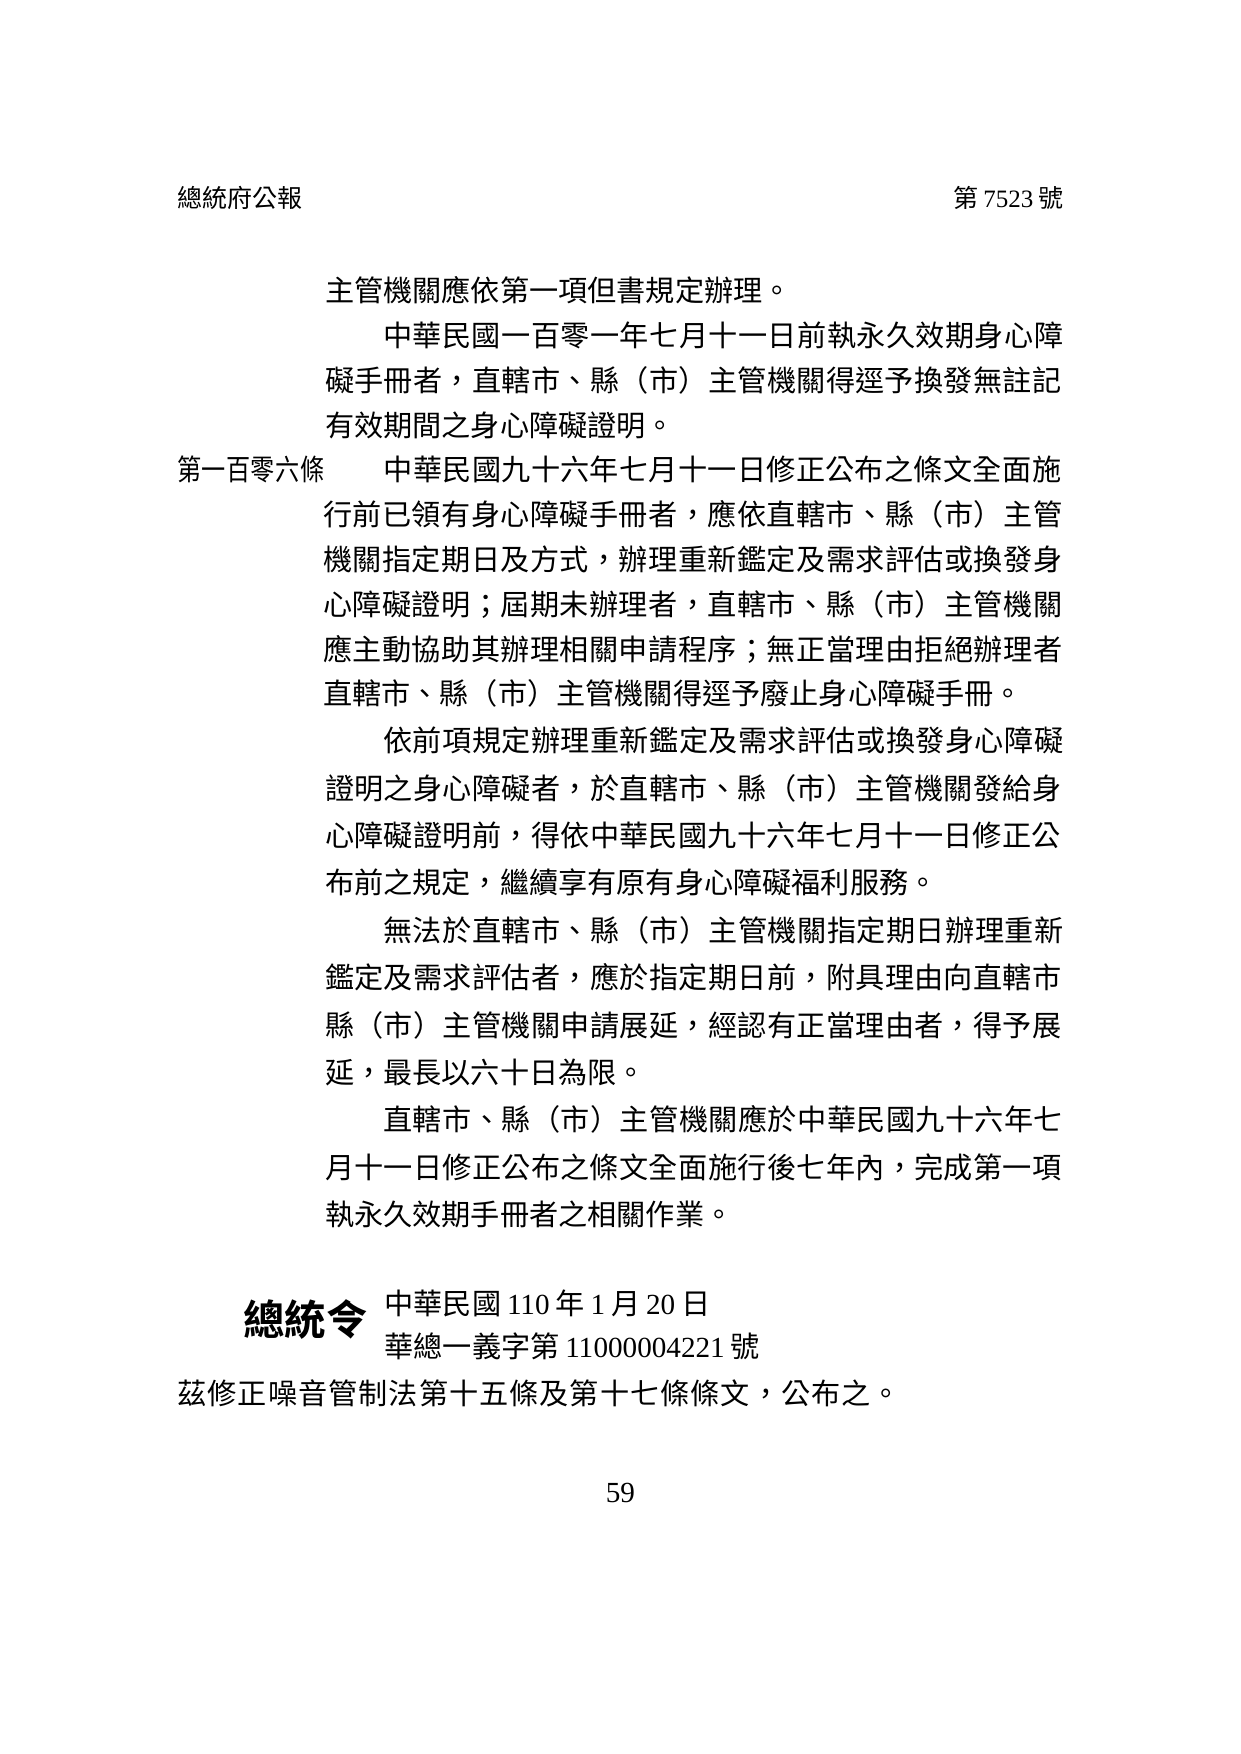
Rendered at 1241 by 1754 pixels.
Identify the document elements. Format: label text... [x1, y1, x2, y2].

text 中華民國一百零一年七月十一日前執永久效期身心障礙手冊者，直轄市、縣（市）主管機關得逕予換發無註記有效期間之身心障礙證明。 [325, 311, 1063, 445]
text 主管機關應依第一項但書規定辦理。 [325, 266, 1063, 311]
text 茲修正噪音管制法第十五條及第十七條條文，公布之。 [177, 1367, 1063, 1413]
text 依前項規定辦理重新鑑定及需求評估或換發身心障礙證明之身心障礙者，於直轄市、縣（市）主管機關發給身心障礙證明前，得依中華民國九十六年七月十一日修正公布前之規定，繼續享有原有身心障礙福利服務。 [325, 714, 1063, 903]
text 直轄市、縣（市）主管機關應於中華民國九十六年七月十一日修正公布之條文全面施行後七年內，完成第一項執永久效期手冊者之相關作業。 [325, 1093, 1063, 1235]
table_header 中華民國110年1月20日 華總一義字第11000004221號 [381, 1279, 877, 1367]
text 第一百零六條 中華民國九十六年七月十一日修正公布之條文全面施行前已領有身心障礙手冊者，應依直轄市、縣（市）主管機關指定期日及方式，辦理重新鑑定及需求評估或換發身心障礙證明；屆期未辦理者，直轄市、縣（市）主管機關應主動協助其辦理相關申請程序；無正當理由拒絕辦理者，直轄市、縣（市）主管機關得逕予廢止身心障礙手冊。 [177, 445, 1063, 714]
table_header 總統令 [174, 1279, 381, 1367]
text 無法於直轄市、縣（市）主管機關指定期日辦理重新鑑定及需求評估者，應於指定期日前，附具理由向直轄市、縣（市）主管機關申請展延，經認有正當理由者，得予展延，最長以六十日為限。 [325, 903, 1063, 1093]
